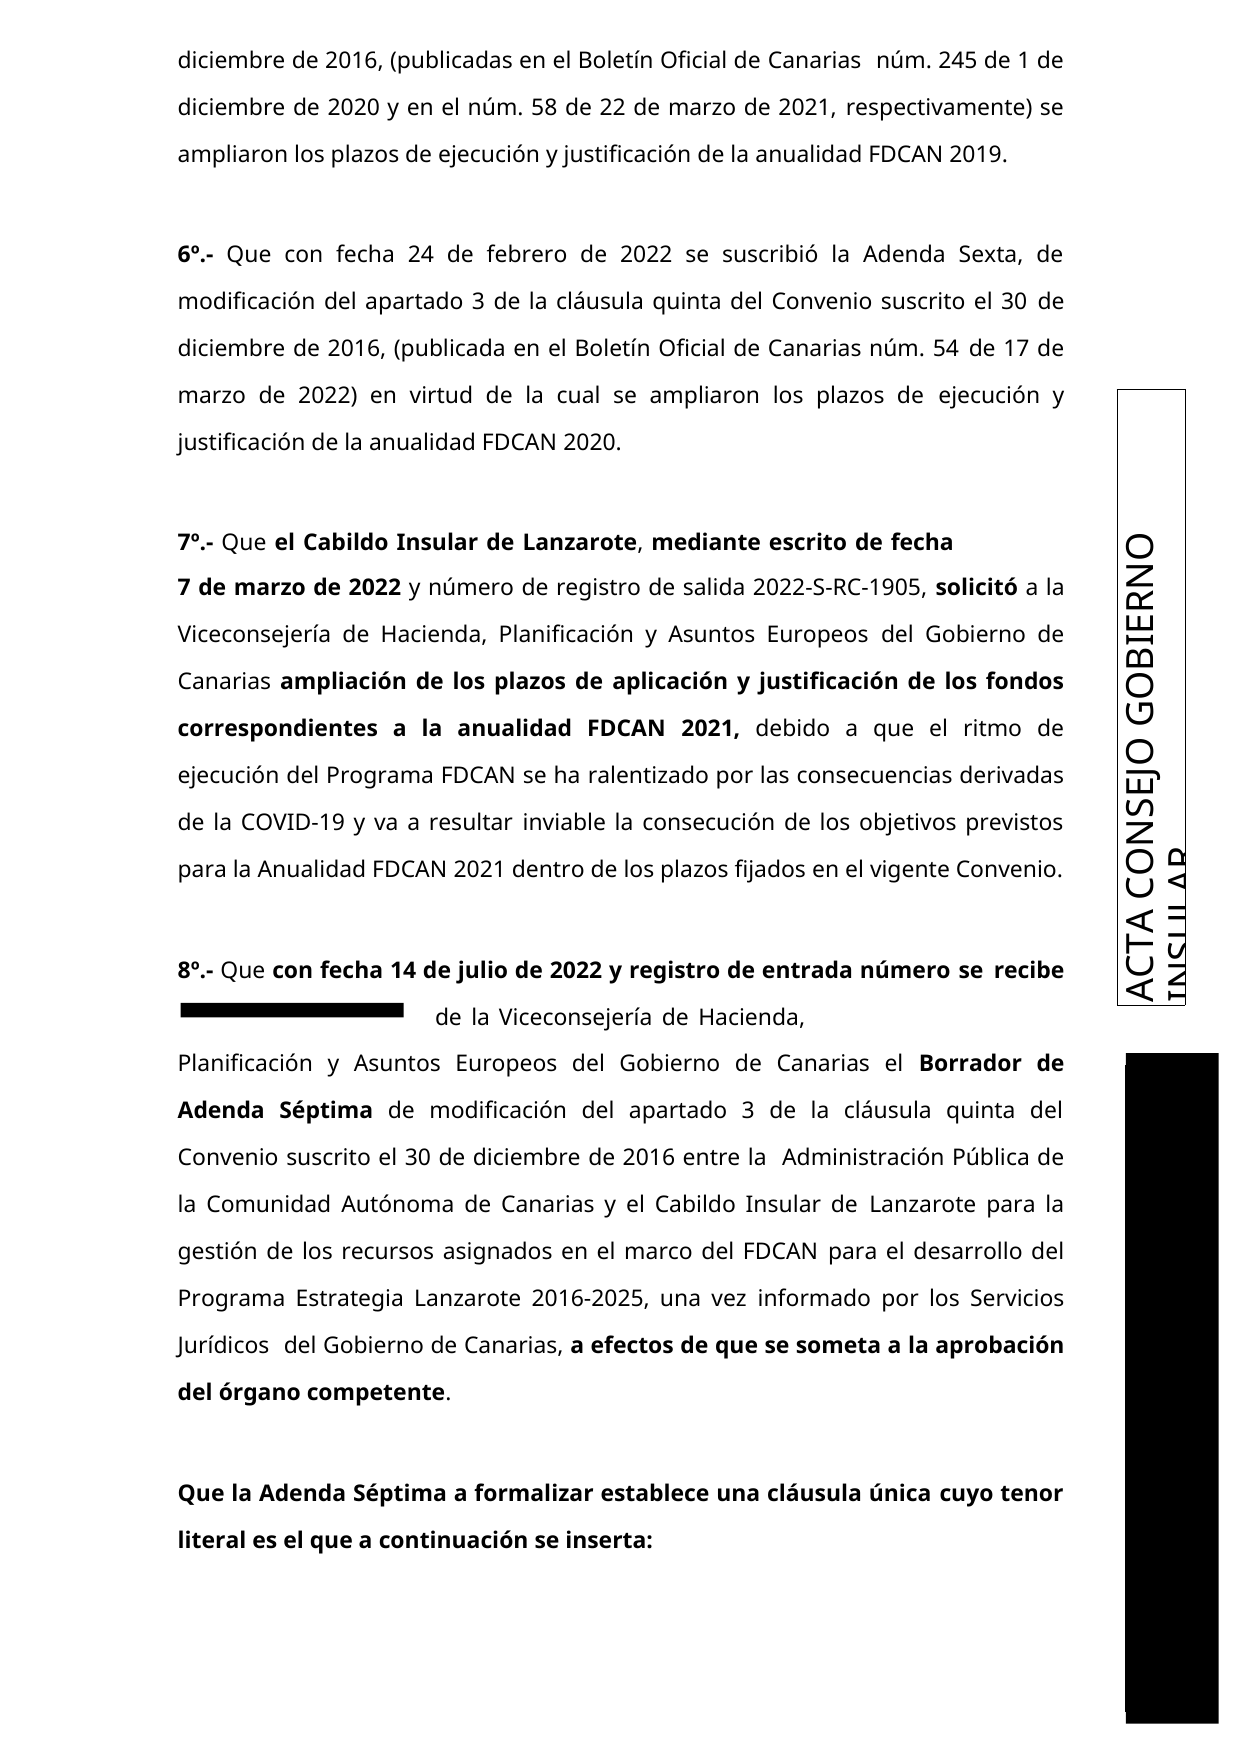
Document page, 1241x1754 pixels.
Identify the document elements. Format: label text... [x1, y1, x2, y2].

text diciembre de 2016, (publicadas en el Boletín Oficial de Canarias núm. 245 de 1 de diciembre de 2020 y en el núm. 58 de 22 de marzo de 2021, respectivamente) se ampliaron los plazos de ejecución y justificación de la anualidad FDCAN 2019. [177, 44, 1064, 169]
text 7 de marzo de 2022 y número de registro de salida 2022-S-RC-1905, solicitó a la Viceconsejería de Hacienda, Planificación y Asuntos Europeos del Gobierno de Canarias ampliación de los plazos de aplicación y justificación de los fondos correspondientes a la anualidad FDCAN 2021, debido a que el ritmo de ejecución del Programa FDCAN se ha ralentizado por las consecuencias derivadas de la COVID-19 y va a resultar inviable la consecución de los objetivos previstos para la Anualidad FDCAN 2021 dentro de los plazos fijados en el vigente Convenio. [177, 571, 1064, 884]
subtitle 7º.- Que el Cabildo Insular de Lanzarote, mediante escrito de fecha [177, 526, 1117, 558]
text ACTA CONSEJO GOBIERNO INSULAR [1118, 391, 1183, 1004]
text Planificación y Asuntos Europeos del Gobierno de Canarias el Borrador de Adenda Séptima de modificación del apartado 3 de la cláusula quinta del Convenio suscrito el 30 de diciembre de 2016 entre la Administración Pública de la Comunidad Autónoma de Canarias y el Cabildo Insular de Lanzarote para la gestión de los recursos asignados en el marco del FDCAN para el desarrollo del Programa Estrategia Lanzarote 2016-2025, una vez informado por los Servicios Jurídicos del Gobierno de Canarias, a efectos de que se someta a la aprobación del órgano competente. [177, 1047, 1064, 1407]
subtitle Que la Adenda Séptima a formalizar establece una cláusula única cuyo tenor literal es el que a continuación se inserta: [177, 1477, 1063, 1555]
text 8º.- Que con fecha 14 de julio de 2022 y registro de entrada número se recibe de la Viceconsejería de Hacienda, [177, 954, 1064, 1032]
subtitle [1186, 526, 1232, 558]
text 6º.- Que con fecha 24 de febrero de 2022 se suscribió la Adenda Sexta, de modificación del apartado 3 de la cláusula quinta del Convenio suscrito el 30 de diciembre de 2016, (publicada en el Boletín Oficial de Canarias núm. 54 de 17 de marzo de 2022) en virtud de la cual se ampliaron los plazos de ejecución y justificación de la anualidad FDCAN 2020. [177, 238, 1064, 457]
